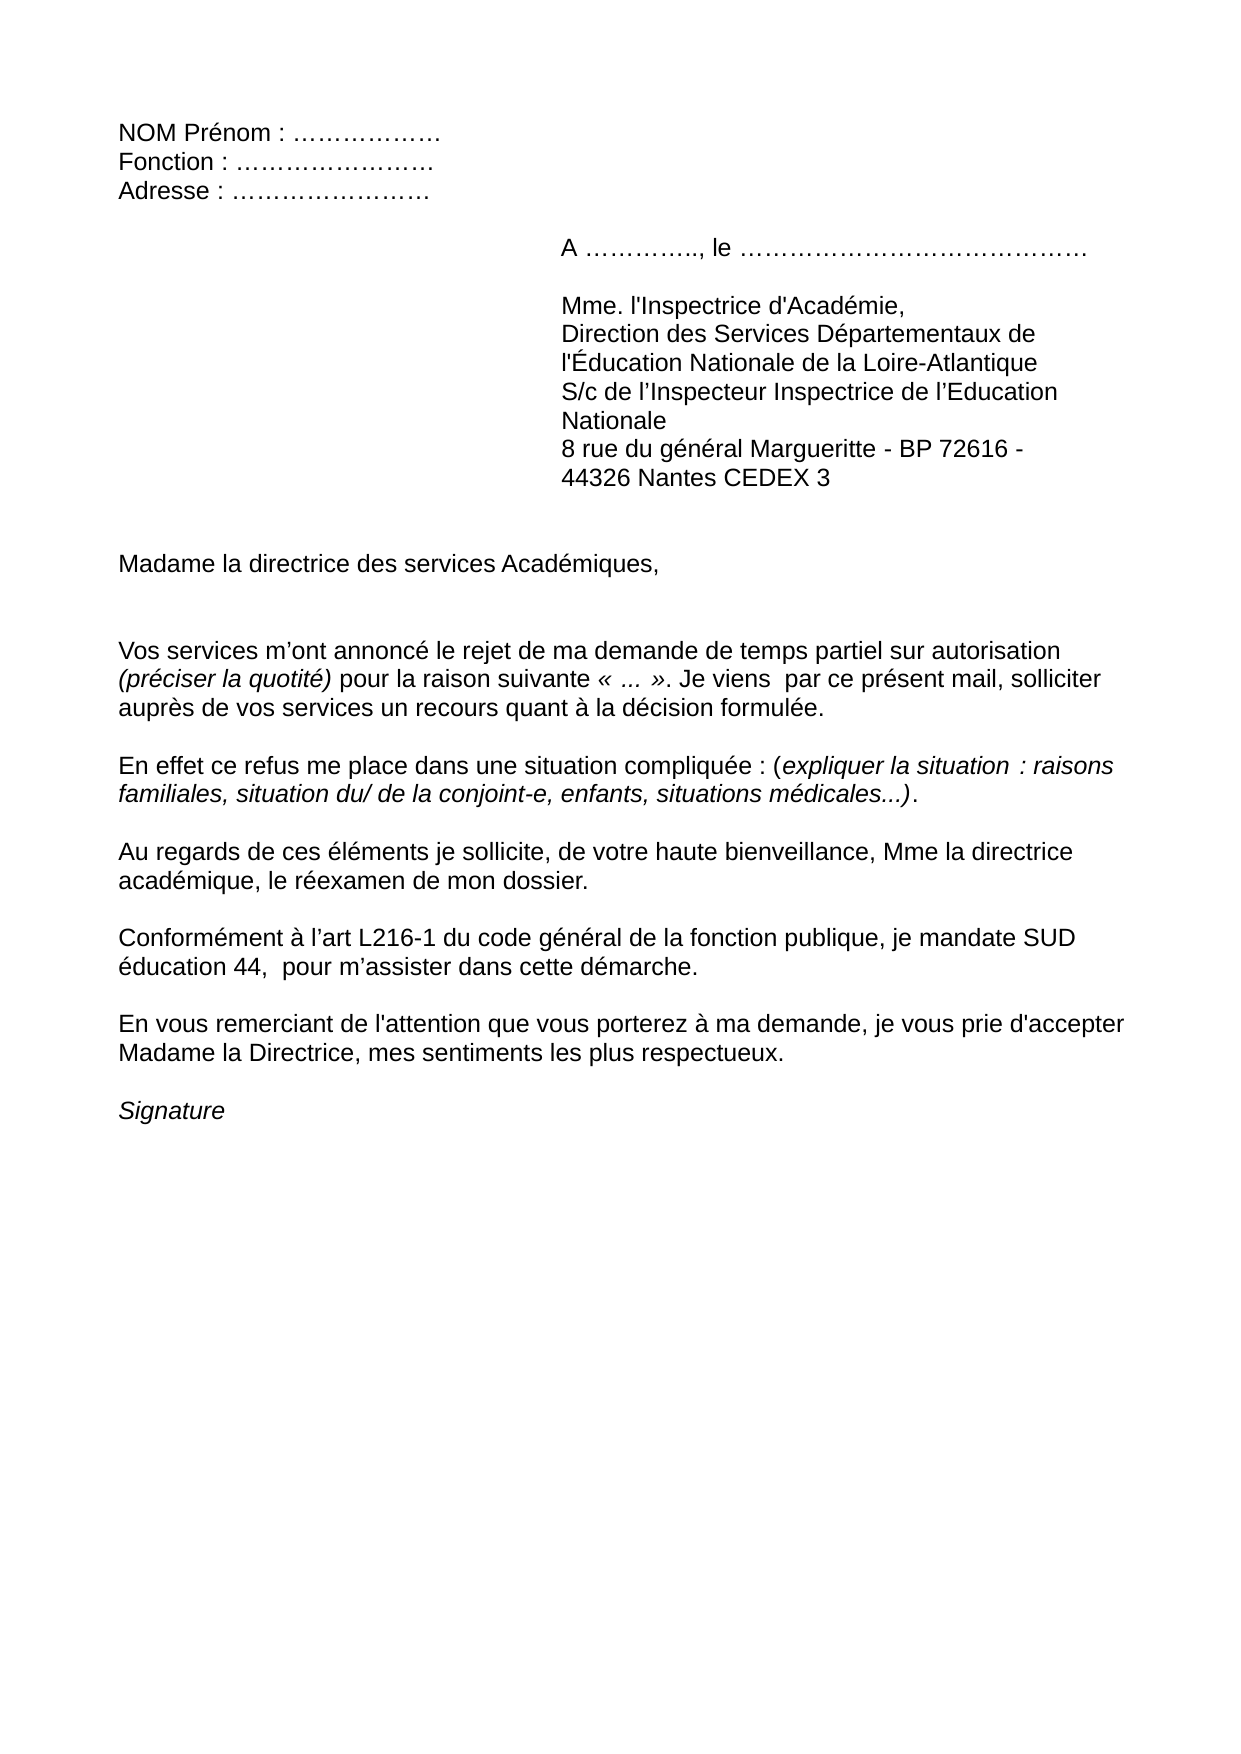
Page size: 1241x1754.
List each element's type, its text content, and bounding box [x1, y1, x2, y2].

text Signature [118, 1096, 1141, 1124]
text Au regards de ces éléments je sollicite, de votre haute bienveillance, Mme la directrice académique, le réexamen de mon dossier. [118, 837, 1141, 894]
text Vos services m’ont annoncé le rejet de ma demande de temps partiel sur autorisation (préciser la quotité) pour la raison suivante « ... ». Je viens par ce présent mail, solliciter auprès de vos services un recours quant à la décision formulée. [118, 636, 1141, 722]
text Adresse : …………………… [118, 176, 1122, 204]
text S/c de l’Inspecteur Inspectrice de l’Education Nationale 8 rue du général Margueritte - BP 72616 - [561, 377, 1141, 463]
text En vous remerciant de l'attention que vous porterez à ma demande, je vous prie d'accepter Madame la Directrice, mes sentiments les plus respectueux. [118, 1009, 1141, 1067]
text Conformément à l’art L216-1 du code général de la fonction publique, je mandate SUD éducation 44, pour m’assister dans cette démarche. [118, 923, 1141, 981]
text Mme. l'Inspectrice d'Académie, [561, 291, 1141, 319]
text NOM Prénom : ……………… [118, 118, 1122, 147]
text Direction des Services Départementaux de l'Éducation Nationale de la Loire-Atlantique [561, 319, 1141, 377]
text Fonction : …………………… [118, 147, 1122, 176]
text En effet ce refus me place dans une situation compliquée : (expliquer la situation : raisons familiales, situation du/ de la conjoint-e, enfants, situations médicales...). [118, 751, 1141, 808]
text Madame la directrice des services Académiques, [118, 549, 1141, 578]
text A ………….., le …………………………………… [487, 233, 1122, 262]
text 44326 Nantes CEDEX 3 [561, 463, 1141, 492]
